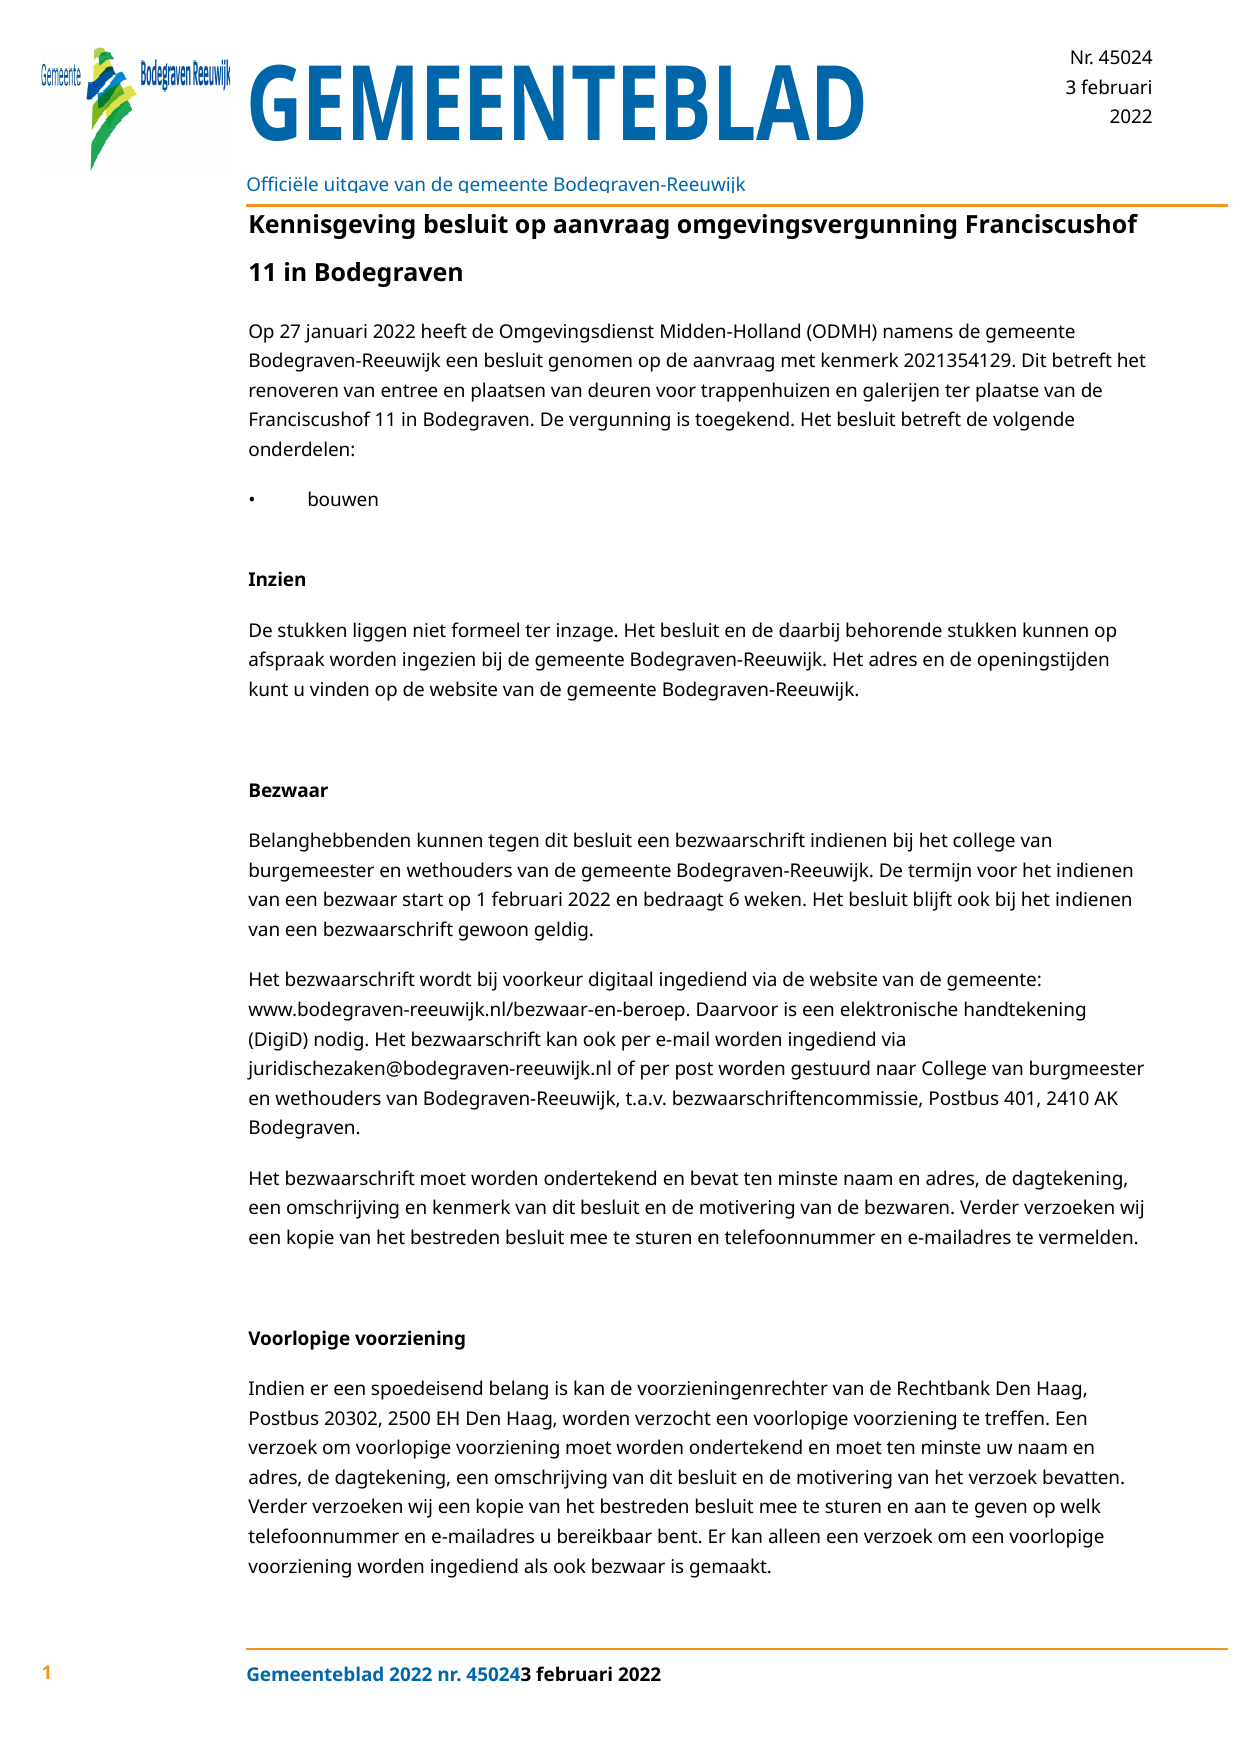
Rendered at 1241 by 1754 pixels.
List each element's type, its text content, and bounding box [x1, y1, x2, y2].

picture [41, 47, 231, 172]
text Het bezwaarschrift wordt bij voorkeur digitaal ingediend via de website van de gemeente: www.bodegraven-reeuwijk.nl/bezwaar-en-beroep. Daarvoor is een elektronische handtekening (DigiD) nodig. Het bezwaarschrift kan ook per e-mail worden ingediend via juridischezaken@bodegraven-reeuwijk.nl of per post worden gestuurd naar College van burgmeester en wethouders van Bodegraven-Reeuwijk, t.a.v. bezwaarschriftencommissie, Postbus 401, 2410 AK Bodegraven. [248, 967, 1152, 1140]
text Op 27 januari 2022 heeft de Omgevingsdienst Midden-Holland (ODMH) namens de gemeente Bodegraven-Reeuwijk een besluit genomen op de aanvraag met kenmerk 2021354129. Dit betreft het renoveren van entree en plaatsen van deuren voor trappenhuizen en galerijen ter plaatse van de Franciscushof 11 in Bodegraven. De vergunning is toegekend. Het besluit betreft de volgende onderdelen: [248, 318, 1152, 462]
text Belanghebbenden kunnen tegen dit besluit een bezwaarschrift indienen bij het college van burgemeester en wethouders van de gemeente Bodegraven-Reeuwijk. De termijn voor het indienen van een bezwaar start op 1 februari 2022 en bedraagt 6 weken. Het besluit blijft ook bij het indienen van een bezwaarschrift gewoon geldig. [248, 827, 1152, 942]
text Kennisgeving besluit op aanvraag omgevingsvergunning Franciscushof 11 in Bodegraven [248, 207, 1152, 288]
text Voorlopige voorziening [248, 1325, 1152, 1351]
text Het bezwaarschrift moet worden ondertekend en bevat ten minste naam en adres, de dagtekening, een omschrijving en kenmerk van dit besluit en de motivering van de bezwaren. Verder verzoeken wij een kopie van het bestreden besluit mee te sturen en telefoonnummer en e-mailadres te vermelden. [248, 1165, 1152, 1250]
list bouwen [248, 487, 1152, 512]
text De stukken liggen niet formeel ter inzage. Het besluit en de daarbij behorende stukken kunnen op afspraak worden ingezien bij de gemeente Bodegraven-Reeuwijk. Het adres en de openingstijden kunt u vinden op de website van de gemeente Bodegraven-Reeuwijk. [248, 617, 1152, 702]
text Inzien [248, 567, 1152, 592]
text Indien er een spoedeisend belang is kan de voorzieningenrechter van de Rechtbank Den Haag, Postbus 20302, 2500 EH Den Haag, worden verzocht een voorlopige voorziening te treffen. Een verzoek om voorlopige voorziening moet worden ondertekend en moet ten minste uw naam en adres, de dagtekening, een omschrijving van dit besluit en de motivering van het verzoek bevatten. Verder verzoeken wij een kopie van het bestreden besluit mee te sturen en aan te geven op welk telefoonnummer en e-mailadres u bereikbaar bent. Er kan alleen een verzoek om een voorlopige voorziening worden ingediend als ook bezwaar is gemaakt. [248, 1375, 1152, 1579]
text Bezwaar [248, 777, 1152, 803]
